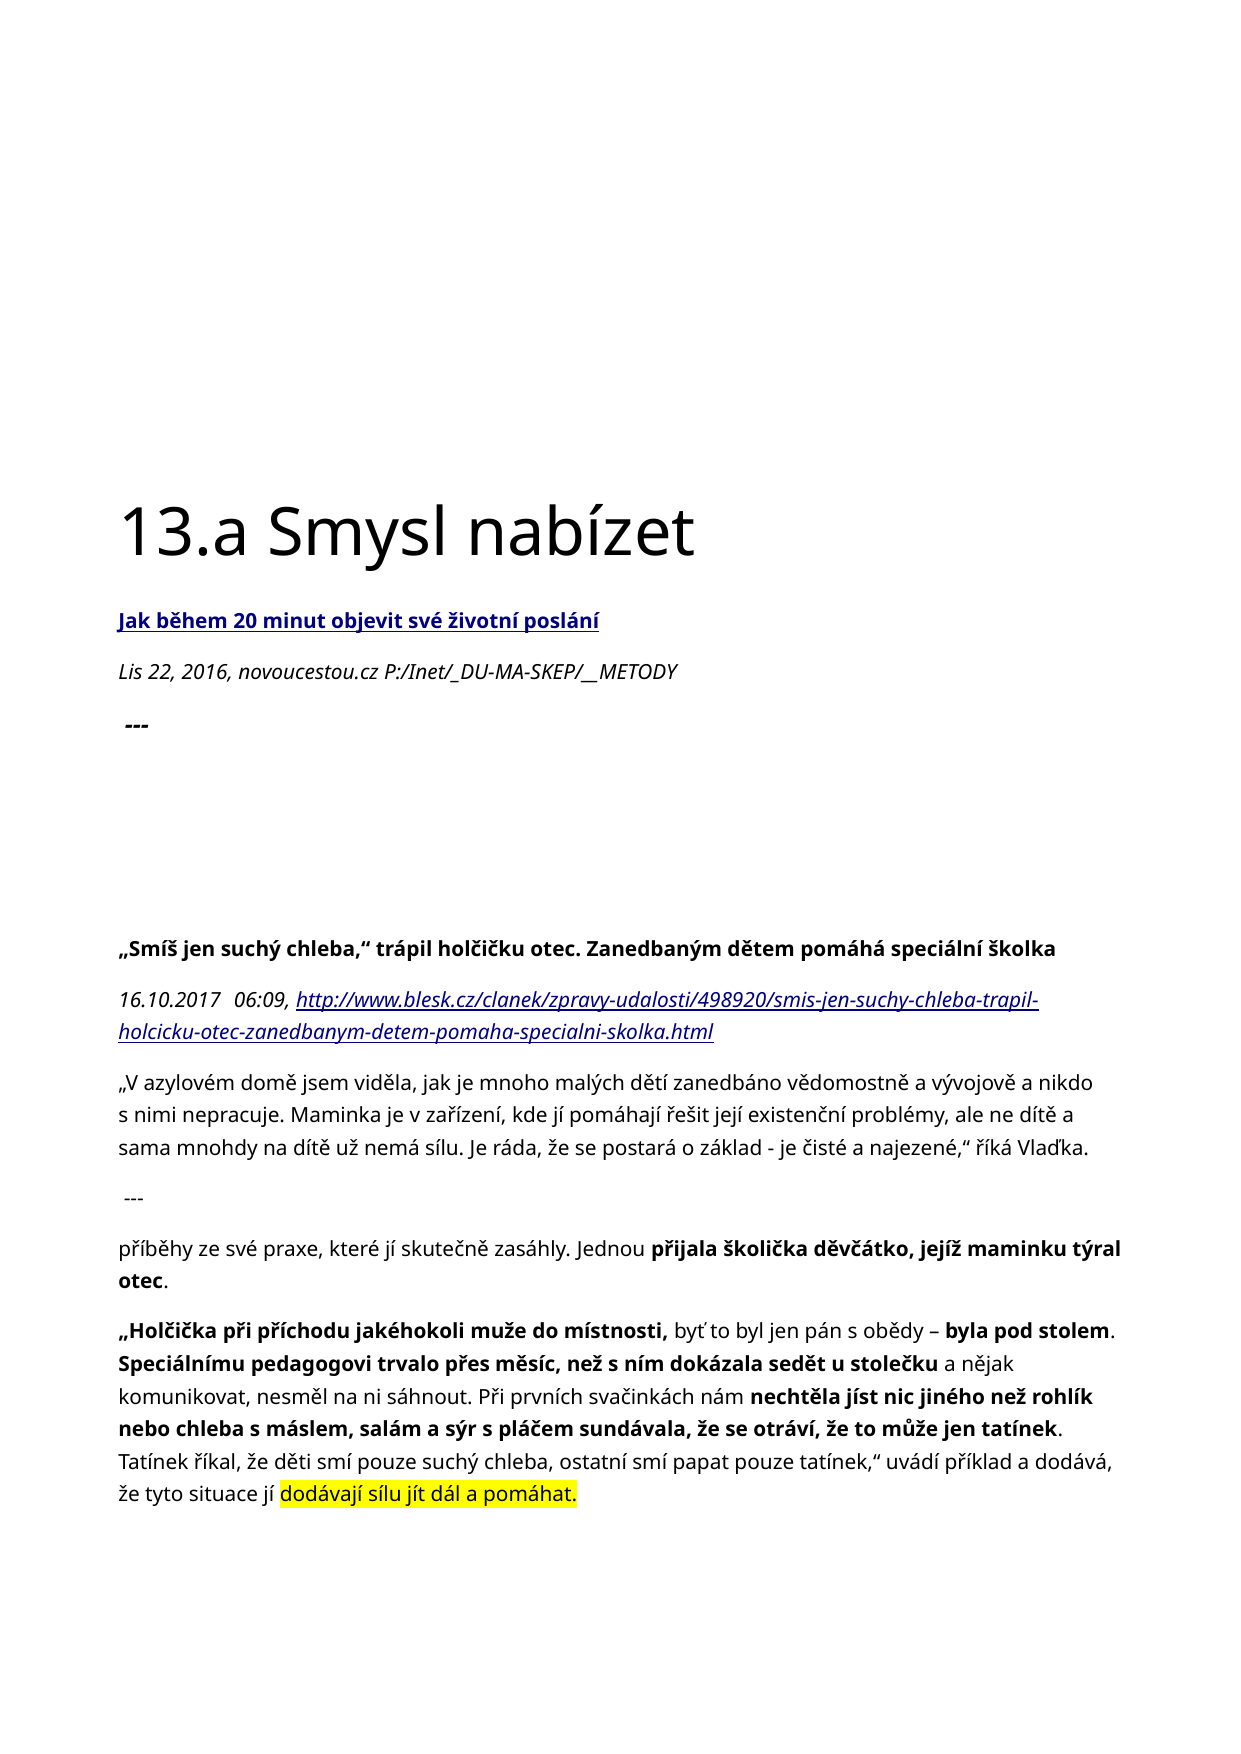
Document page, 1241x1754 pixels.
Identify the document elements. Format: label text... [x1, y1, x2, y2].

text Lis 22, 2016, novoucestou.cz P:/Inet/_DU-MA-SKEP/__METODY [118, 657, 1122, 685]
subtitle Jak během 20 minut objevit své životní poslání [118, 606, 1122, 635]
text --- [118, 1183, 1122, 1212]
text --- [118, 707, 1122, 741]
text „Smíš jen suchý chleba,“ trápil holčičku otec. Zanedbaným dětem pomáhá speciální školka [118, 934, 1122, 963]
text příběhy ze své praxe, které jí skutečně zasáhly. Jednou přijala školička děvčátko, jejíž maminku týral otec. [118, 1234, 1122, 1295]
text „V azylovém domě jsem viděla, jak je mnoho malých dětí zanedbáno vědomostně a vývojově a nikdo s nimi nepracuje. Maminka je v zařízení, kde jí pomáhají řešit její existenční problémy, ale ne dítě a sama mnohdy na dítě už nemá sílu. Je ráda, že se postará o základ - je čisté a najezené,“ říká Vlaďka. [118, 1068, 1122, 1161]
text 13.a Smysl nabízet [118, 484, 1122, 575]
text 16.10.2017 06:09, http://www.blesk.cz/clanek/zpravy-udalosti/498920/smis-jen-suchy-chleba-trapil-holcicku-otec-zanedbanym-detem-pomaha-specialni-skolka.html [118, 985, 1122, 1046]
text „Holčička při příchodu jakéhokoli muže do místnosti, byť to byl jen pán s obědy – byla pod stolem. Speciálnímu pedagogovi trvalo přes měsíc, než s ním dokázala sedět u stolečku a nějak komunikovat, nesměl na ni sáhnout. Při prvních svačinkách nám nechtěla jíst nic jiného než rohlík nebo chleba s máslem, salám a sýr s pláčem sundávala, že se otráví, že to může jen tatínek. Tatínek říkal, že děti smí pouze suchý chleba, ostatní smí papat pouze tatínek,“ uvádí příklad a dodává, že tyto situace jí dodávají sílu jít dál a pomáhat. [118, 1317, 1122, 1508]
